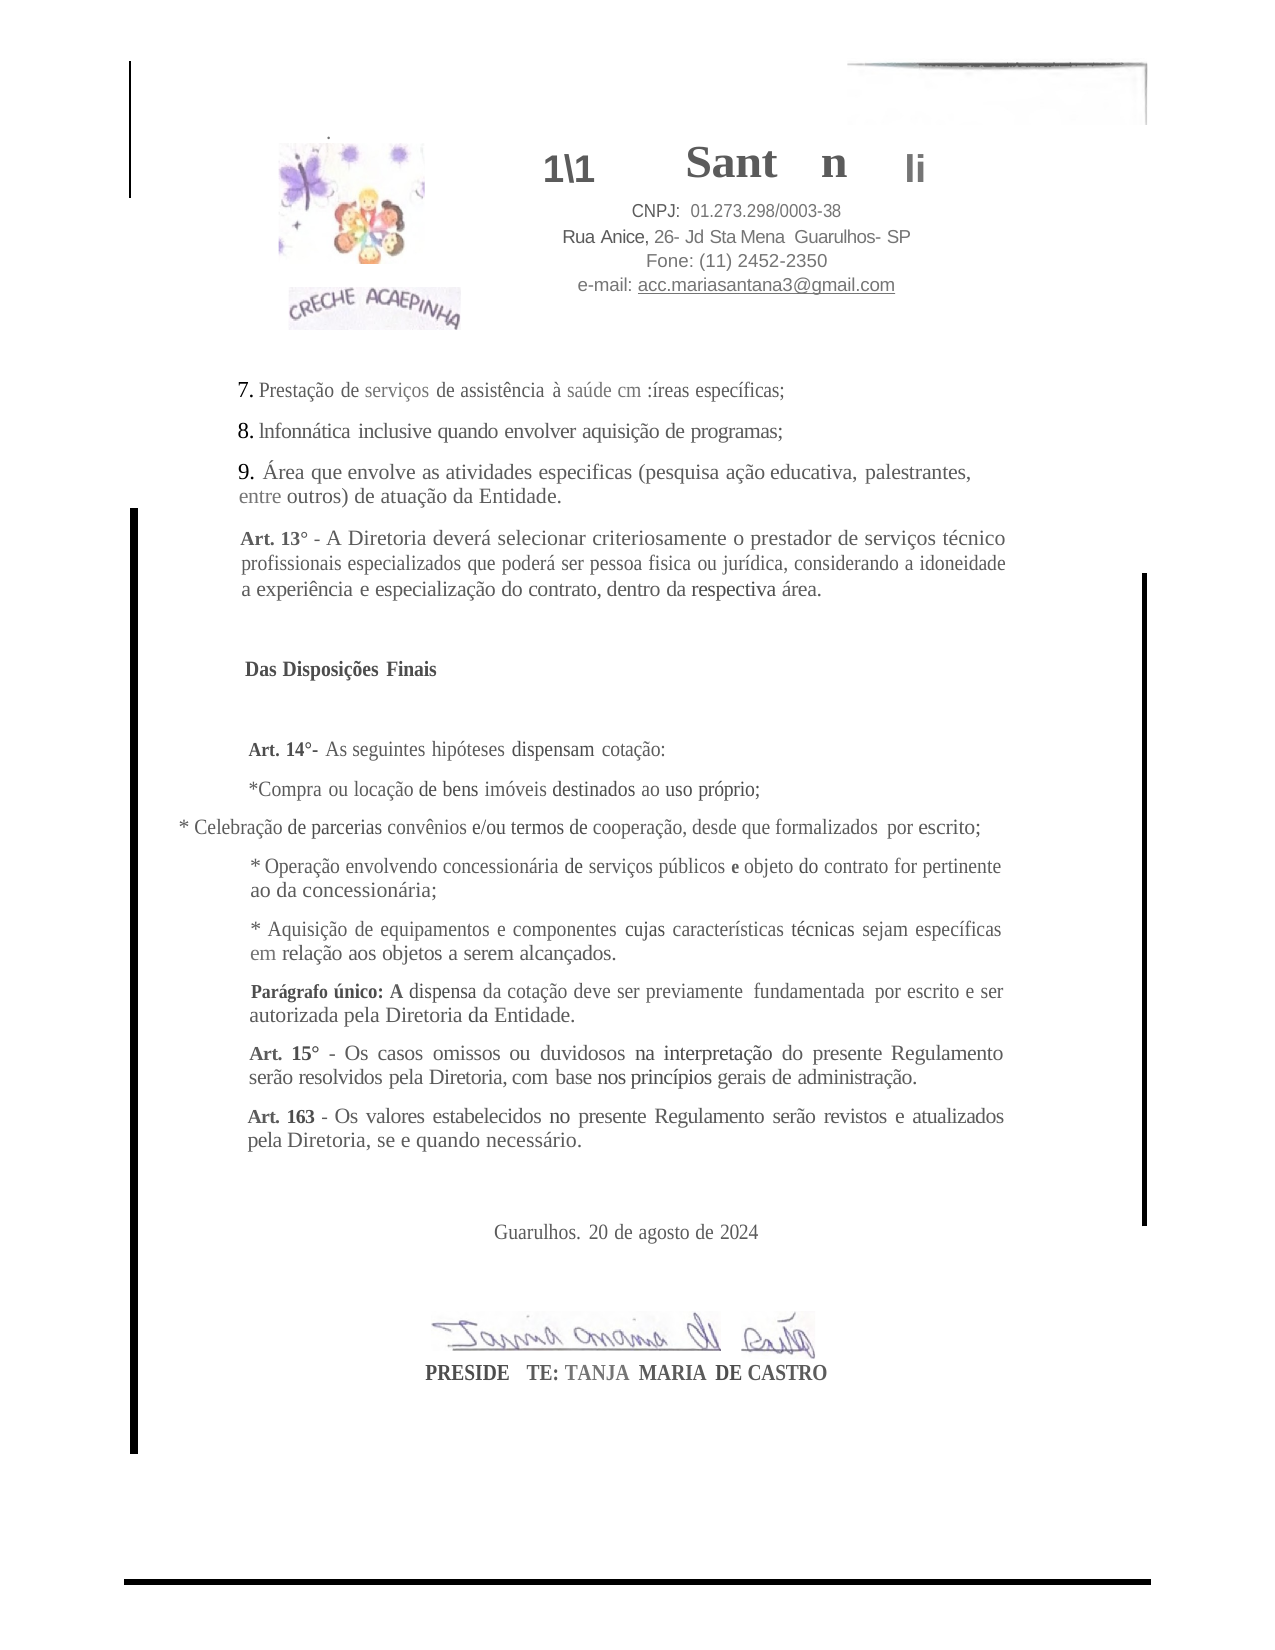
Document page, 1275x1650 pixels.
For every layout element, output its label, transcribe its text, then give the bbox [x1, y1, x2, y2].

text Art. 14°- As seguintes hipóteses dispensam cotação: [248, 736, 1142, 761]
text CNPJ: 01.273.298/0003-38 [425, 200, 1158, 222]
list Prestação de serviços de assistência à saúde cm :íreas específicas; [237, 376, 1158, 403]
subtitle Das Disposições Finais [245, 656, 1142, 681]
text e-mail: acc.mariasantana3@gmail.com [315, 274, 1158, 296]
text Guarulhos. 20 de agosto de 2024 [179, 1219, 1073, 1244]
text PRESIDE TE: TANJA MARIA DE CASTRO [179, 1327, 1073, 1385]
text Parágrafo único: A dispensa da cotação deve ser previamente fundamentada por escrito e ser autorizada pela Diretoria da Entidade. [249, 979, 1004, 1027]
list Aquisição de equipamentos e componentes cujas características técnicas sejam específicas em relação aos objetos a serem alcançados. [250, 918, 1002, 965]
list Celebração de parcerias convênios e/ou termos de cooperação, desde que formalizados por escrito; [178, 816, 1003, 839]
text Art. 15° - Os casos omissos ou duvidosos na interpretação do presente Regulamento serão resolvidos pela Diretoria, com base nos princípios gerais de administração. [249, 1042, 1004, 1089]
text 1\1 Sant n li [311, 135, 1158, 192]
list Operação envolvendo concessionária de serviços públicos e objeto do contrato for pertinente ao da concessionária; [250, 855, 1002, 903]
list lnfonnática inclusive quando envolver aquisição de programas; [237, 417, 1158, 443]
text Rua Anice, 26- Jd Sta Mena Guarulhos- SP Fone: (11) 2452-2350 [543, 226, 929, 272]
list Área que envolve as atividades especificas (pesquisa ação educativa, palestrantes, entre outros) de atuação da Entidade. [238, 459, 1007, 508]
text Art. 163 - Os valores estabelecidos no presente Regulamento serão revistos e atualizados pela Diretoria, se e quando necessário. [247, 1104, 1005, 1152]
text *Compra ou locação de bens imóveis destinados ao uso próprio; [248, 776, 1142, 801]
text Art. 13° - A Diretoria deverá selecionar criteriosamente o prestador de serviços técnico­ profissionais especializados que poderá ser pessoa fisica ou jurídica, considerando a idoneidade a experiência e especialização do contrato, dentro da respectiva área. [240, 525, 1006, 601]
